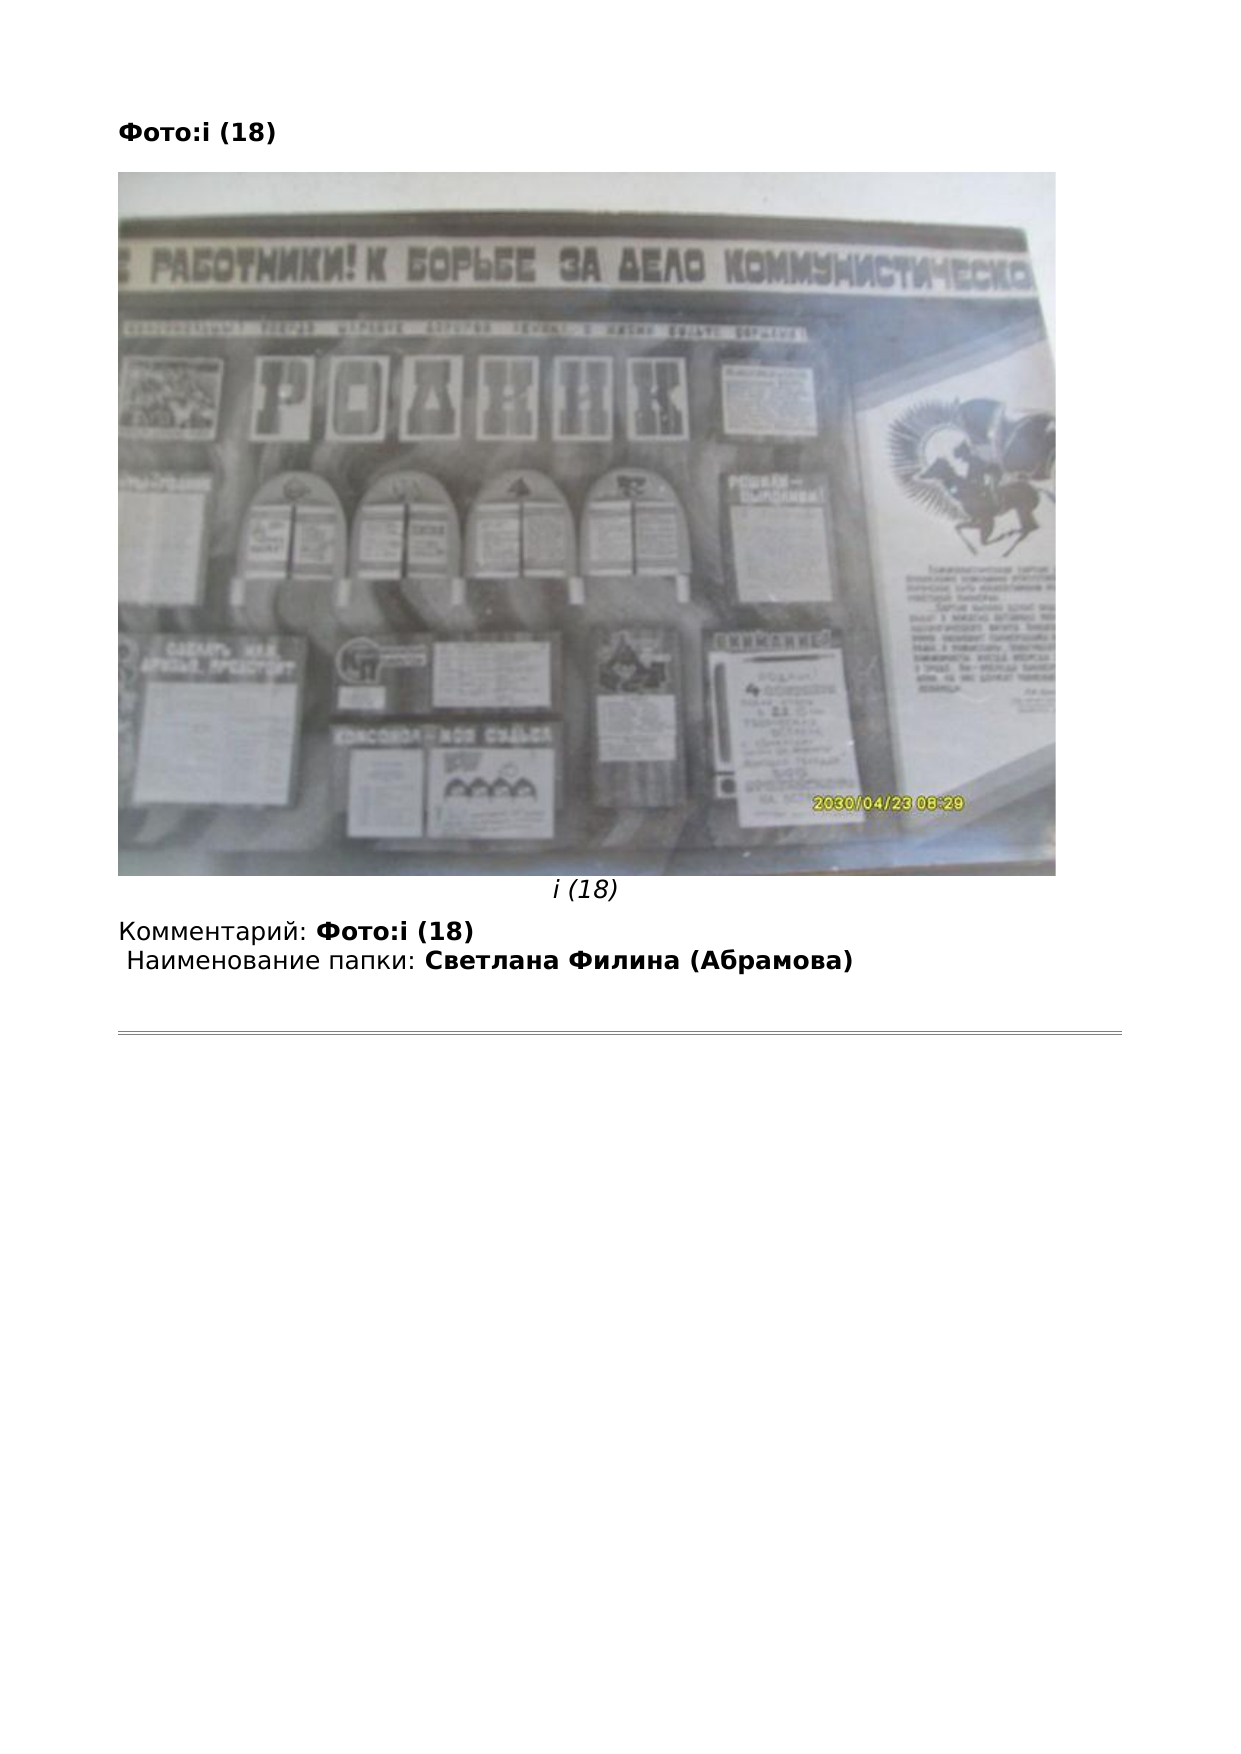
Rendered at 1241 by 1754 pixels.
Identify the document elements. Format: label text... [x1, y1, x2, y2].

picture [118, 172, 1056, 876]
text Комментарий: Фото:i (18) Наименование папки: Светлана Филина (Абрамова) [118, 917, 1122, 1004]
subtitle Фото:i (18) [118, 118, 1122, 147]
text i (18) [118, 876, 1056, 904]
